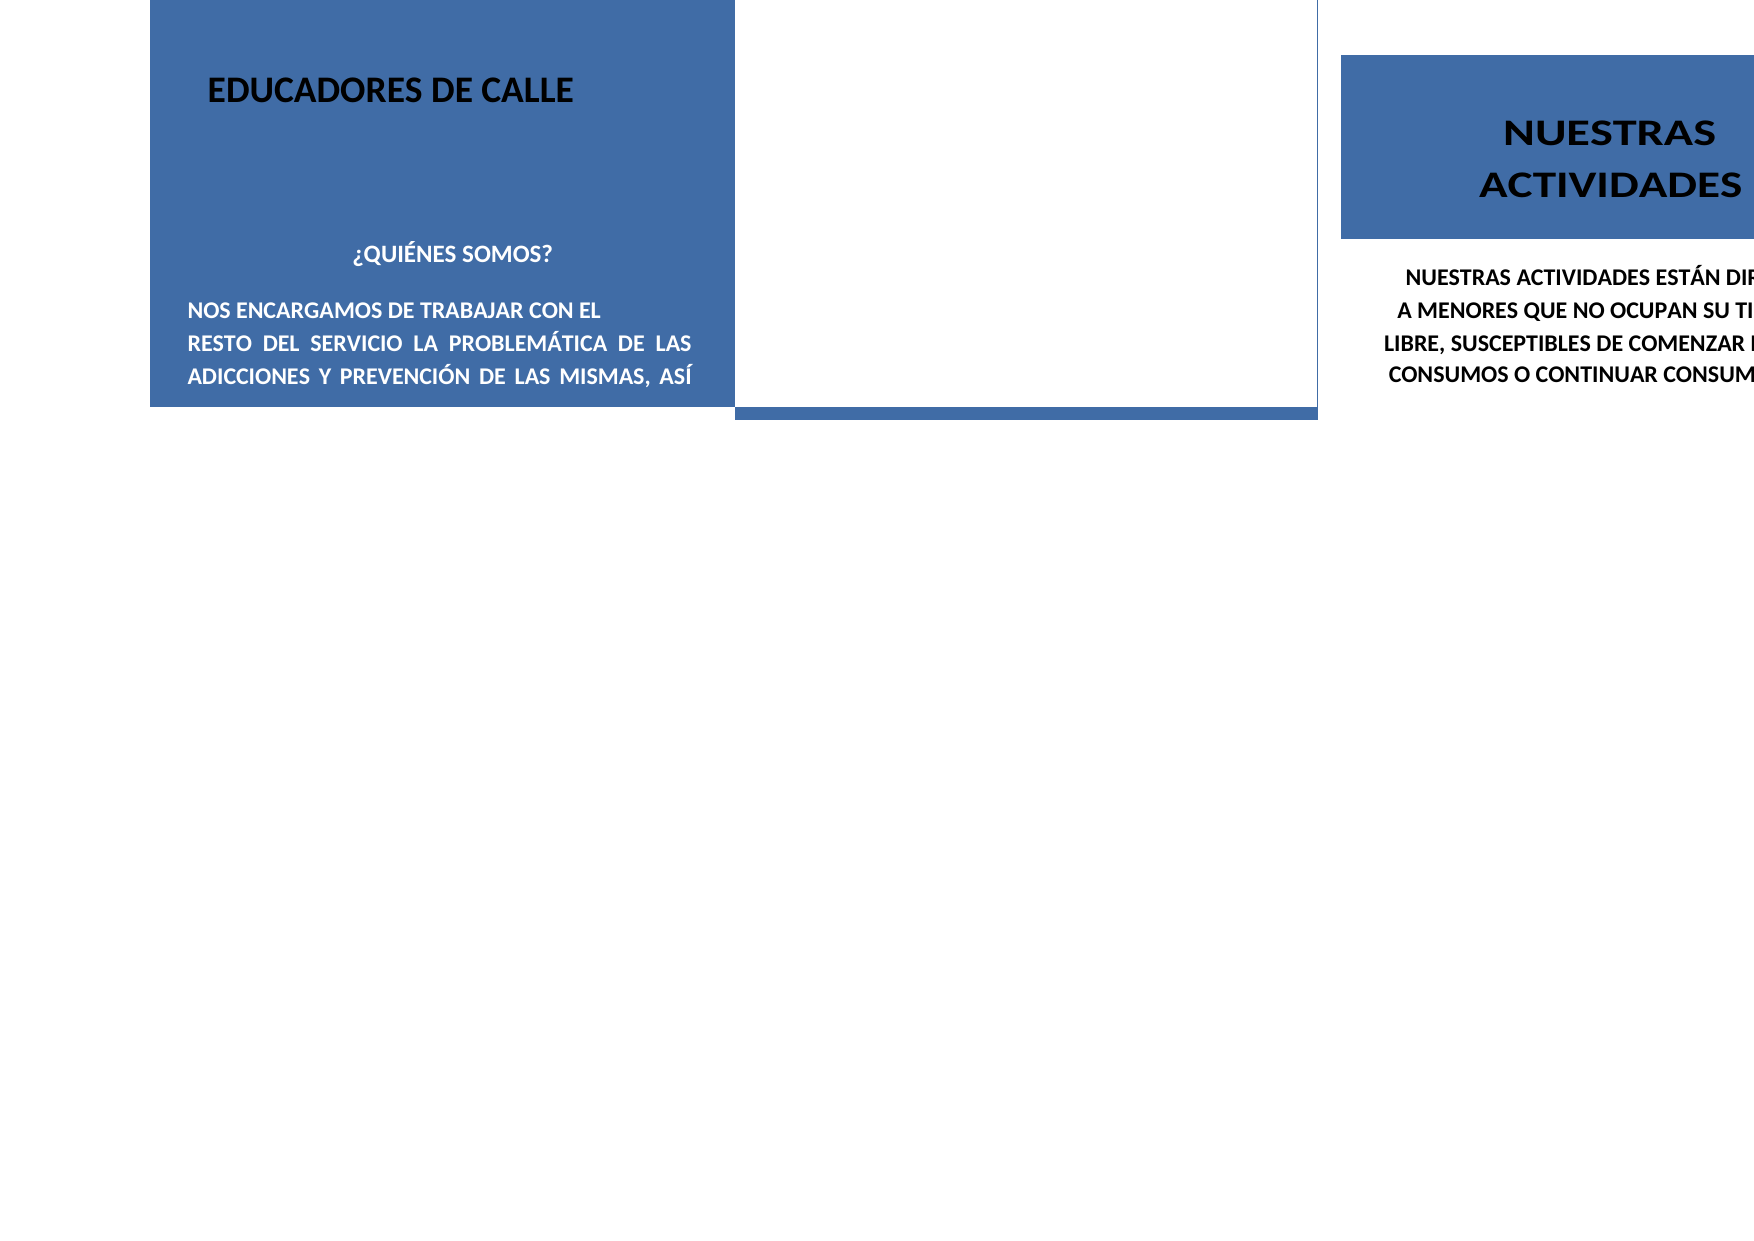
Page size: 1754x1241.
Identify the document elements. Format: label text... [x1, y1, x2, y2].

table_header EDUCADORES DE CALLE ¿QUIÉNES SOMOS? NOS ENCARGAMOS DE TRABAJAR CON EL RESTO DEL SERVICIO LA PROBLEMÁTICA DE LAS ADICCIONES Y PREVENCIÓN DE LAS MISMAS, ASÍ [150, 0, 735, 407]
table_header NUESTRAS ACTIVIDADES ESTÁN DIRIGIDAS A MENORES QUE NO OCUPAN SU TIEMPO LIBRE, SUSCEPTIBLES DE COMENZAR POSIBLES CONSUMOS O CONTINUAR CONSUMIENDO. [1318, 0, 1754, 407]
table_header [735, 0, 1317, 407]
